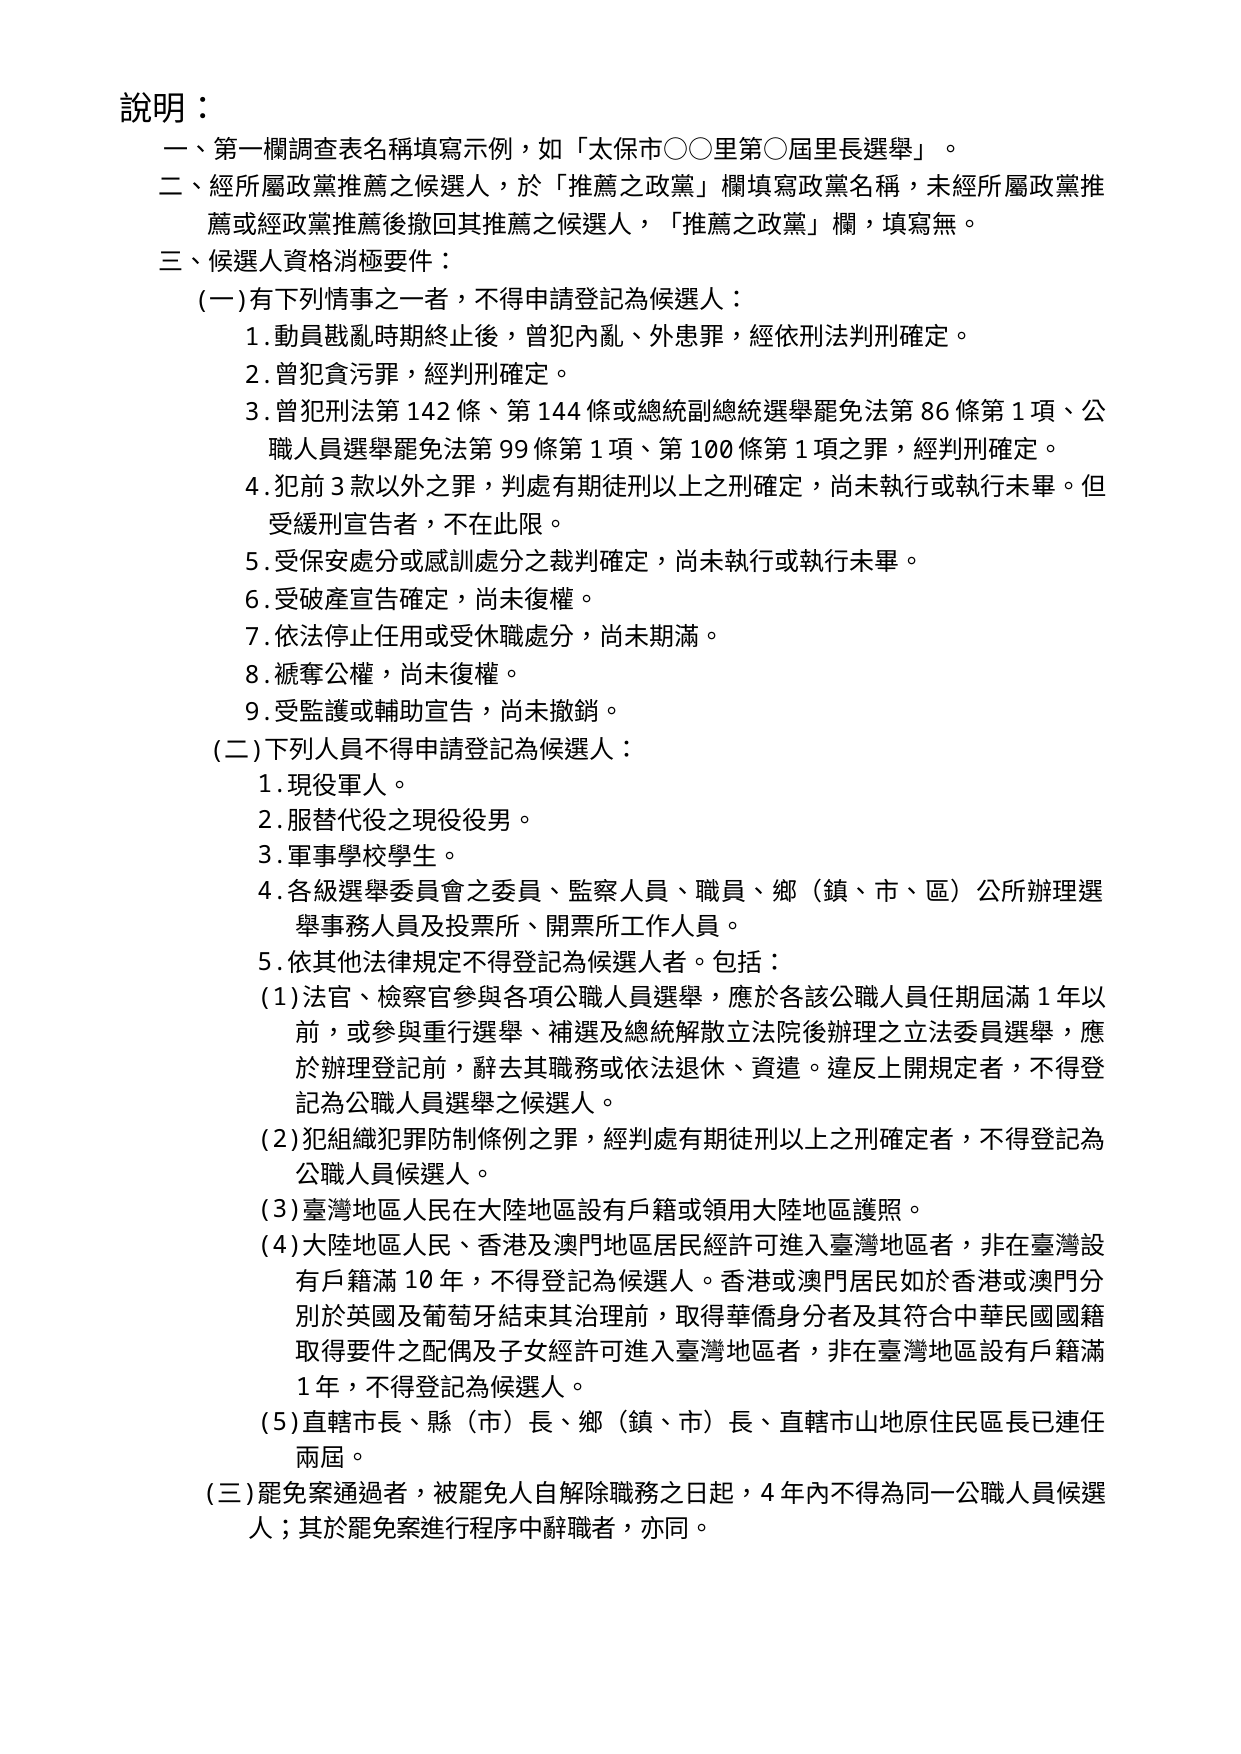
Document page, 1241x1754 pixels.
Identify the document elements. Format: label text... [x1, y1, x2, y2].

text (一)有下列情事之一者，不得申請登記為候選人： [194, 278, 1142, 316]
text 說明： [119, 91, 1106, 128]
text 2.服替代役之現役役男。 [257, 801, 1106, 836]
text 3.曾犯刑法第142條、第144條或總統副總統選舉罷免法第86條第1項、公職人員選舉罷免法第99條第1項、第100條第1項之罪，經判刑確定。 [244, 391, 1106, 466]
text 5.受保安處分或感訓處分之裁判確定，尚未執行或執行未畢。 [244, 541, 952, 578]
text 6.受破產宣告確定，尚未復權。 [244, 578, 952, 616]
text 8.褫奪公權，尚未復權。 [244, 653, 952, 691]
text (1)法官、檢察官參與各項公職人員選舉，應於各該公職人員任期屆滿1年以前，或參與重行選舉、補選及總統解散立法院後辦理之立法委員選舉，應於辦理登記前，辭去其職務或依法退休、資遣。違反上開規定者，不得登記為公職人員選舉之候選人。 [257, 978, 1106, 1120]
text (三)罷免案通過者，被罷免人自解除職務之日起，4年內不得為同一公職人員候選人；其於罷免案進行程序中辭職者，亦同。 [202, 1474, 1106, 1545]
text (5)直轄市長、縣（市）長、鄉（鎮、市）長、直轄市山地原住民區長已連任兩屆。 [257, 1403, 1106, 1474]
text 三、候選人資格消極要件： [158, 241, 1142, 278]
text (2)犯組織犯罪防制條例之罪，經判處有期徒刑以上之刑確定者，不得登記為公職人員候選人。 [257, 1120, 1106, 1191]
text 4.犯前3款以外之罪，判處有期徒刑以上之刑確定，尚未執行或執行未畢。但受緩刑宣告者，不在此限。 [244, 466, 1106, 541]
text (二)下列人員不得申請登記為候選人： [194, 728, 1142, 766]
text 7.依法停止任用或受休職處分，尚未期滿。 [244, 616, 952, 653]
text 5.依其他法律規定不得登記為候選人者。包括： [257, 943, 1106, 978]
text 2.曾犯貪污罪，經判刑確定。 [244, 353, 952, 391]
text 1.動員戡亂時期終止後，曾犯內亂、外患罪，經依刑法判刑確定。 [244, 316, 952, 353]
text 3.軍事學校學生。 [257, 836, 1106, 872]
text (4)大陸地區人民、香港及澳門地區居民經許可進入臺灣地區者，非在臺灣設有戶籍滿10年，不得登記為候選人。香港或澳門居民如於香港或澳門分別於英國及葡萄牙結束其治理前，取得華僑身分者及其符合中華民國國籍取得要件之配偶及子女經許可進入臺灣地區者，非在臺灣地區設有戶籍滿1年，不得登記為候選人。 [257, 1226, 1106, 1403]
text (3)臺灣地區人民在大陸地區設有戶籍或領用大陸地區護照。 [257, 1191, 1106, 1226]
text 1.現役軍人。 [257, 766, 1106, 801]
text 9.受監護或輔助宣告，尚未撤銷。 [244, 691, 952, 728]
text 4.各級選舉委員會之委員、監察人員、職員、鄉（鎮、市、區）公所辦理選舉事務人員及投票所、開票所工作人員。 [257, 872, 1106, 943]
text 一、第一欄調查表名稱填寫示例，如「太保市○○里第○屆里長選舉」。 [164, 128, 1142, 166]
text 二、經所屬政黨推薦之候選人，於「推薦之政黨」欄填寫政黨名稱，未經所屬政黨推薦或經政黨推薦後撤回其推薦之候選人，「推薦之政黨」欄，填寫無。 [158, 166, 1106, 241]
